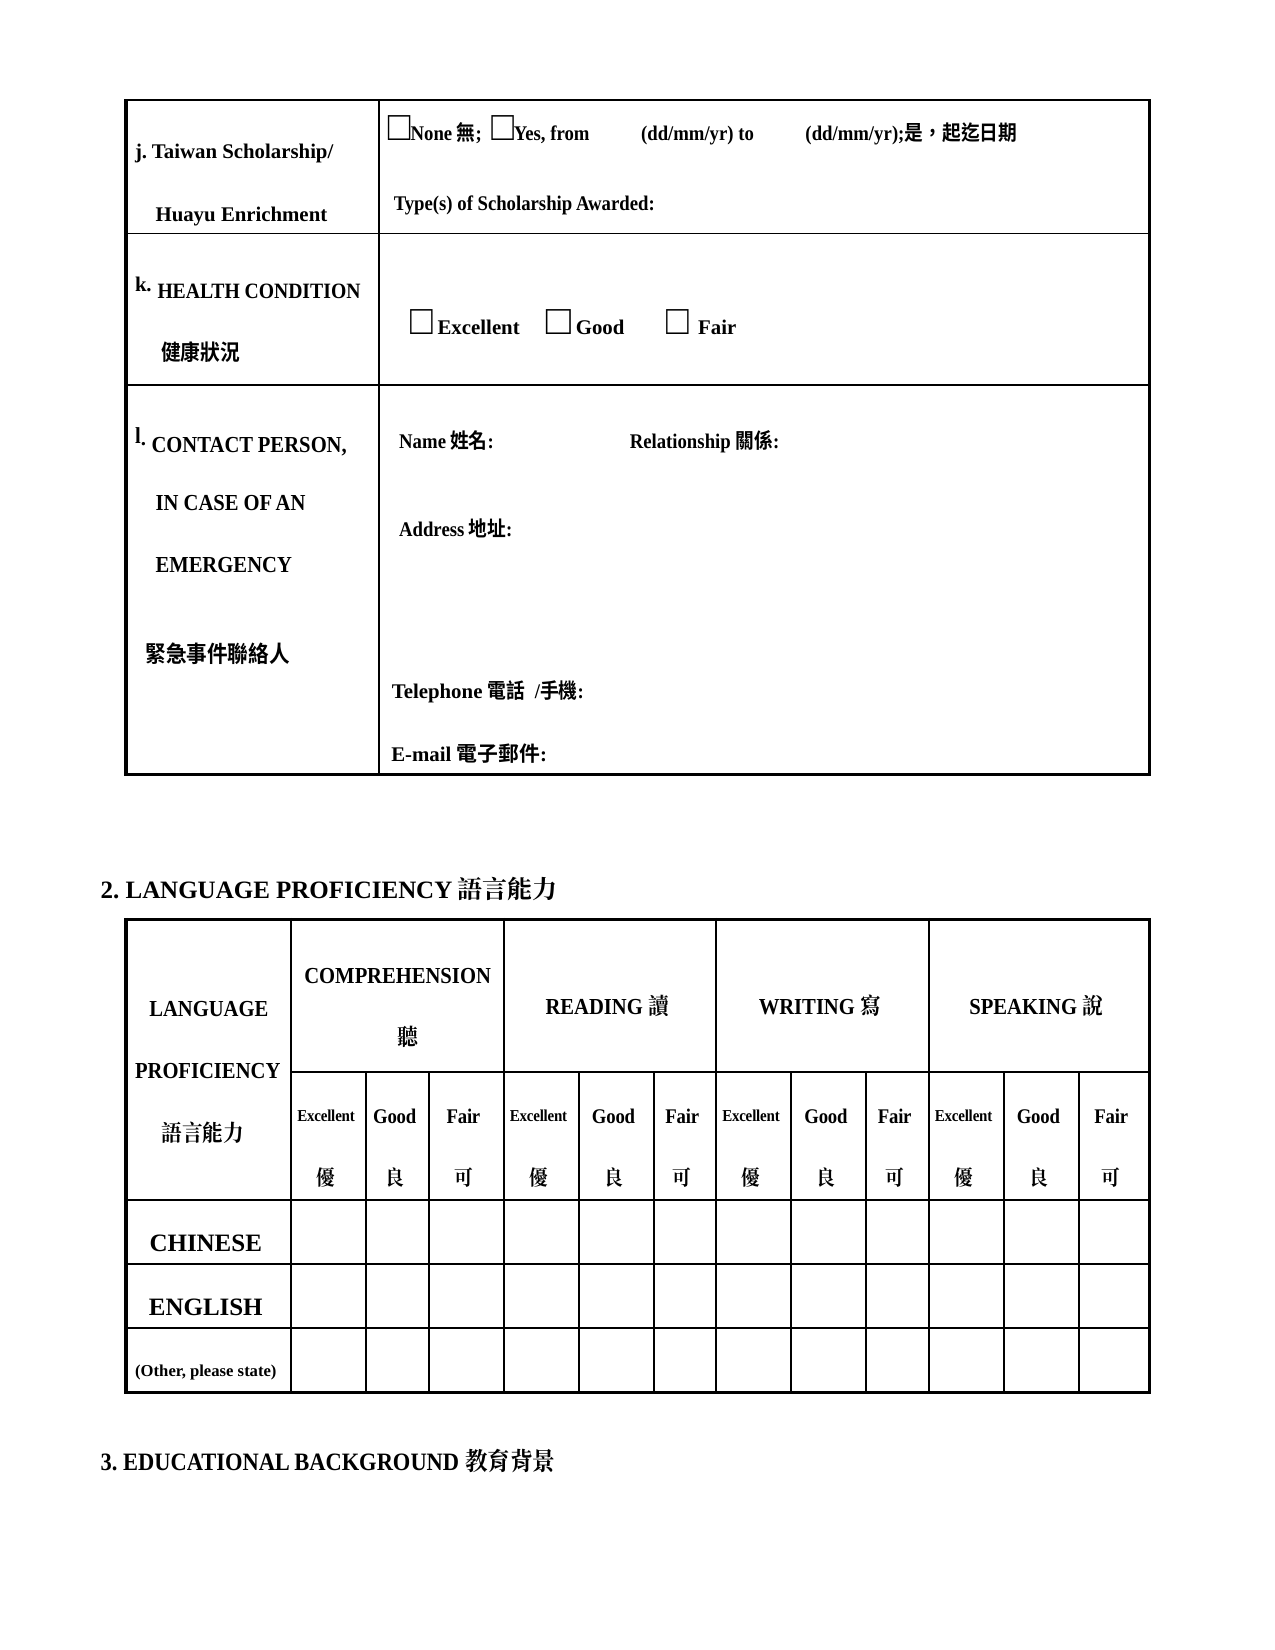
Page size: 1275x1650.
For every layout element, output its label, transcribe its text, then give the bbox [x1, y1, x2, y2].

table_cell Name姓名: Relationship 關係: Address地址: Telephone 電話 /手機: E-mail 電子郵件: [380, 386, 1148, 773]
table_cell [580, 1329, 653, 1391]
table_cell [867, 1265, 928, 1327]
table_cell □None 無; □Yes, from (dd/mm/yr) to (dd/mm/yr);是，起迄日期 Type(s) of Scholarship Awarded: [380, 101, 1148, 232]
table_cell [717, 1329, 790, 1391]
table_cell [292, 1329, 365, 1391]
table_cell [430, 1265, 503, 1327]
table_cell [1005, 1265, 1078, 1327]
table_header COMPREHENSION聽 [292, 921, 503, 1071]
table_cell Good良 [580, 1073, 653, 1199]
table_cell [930, 1329, 1003, 1391]
table_cell l. CONTACT PERSON, IN CASE OF AN EMERGENCY 緊急事件聯絡人 [128, 386, 378, 773]
table_cell Excellent優 [930, 1073, 1003, 1199]
table_cell Fair可 [655, 1073, 715, 1199]
table_cell [430, 1329, 503, 1391]
table_cell [1005, 1201, 1078, 1263]
table_cell [655, 1265, 715, 1327]
table_cell Fair 可 [1080, 1073, 1148, 1199]
table_cell k. HEALTH CONDITION 健康狀況 [128, 234, 378, 384]
table_cell [717, 1201, 790, 1263]
text 2. LANGUAGE PROFICIENCY語言能力 [100, 872, 1174, 905]
table_cell [792, 1329, 865, 1391]
table_cell [505, 1265, 578, 1327]
table_header SPEAKING 說 [930, 921, 1148, 1071]
table_header READING 讀 [505, 921, 715, 1071]
table_cell [580, 1265, 653, 1327]
table_cell Fair 可 [430, 1073, 503, 1199]
table_cell [505, 1201, 578, 1263]
table_cell [792, 1201, 865, 1263]
table_cell Good良 [1005, 1073, 1078, 1199]
table_cell [655, 1329, 715, 1391]
table_cell [292, 1265, 365, 1327]
table_cell [867, 1329, 928, 1391]
table_cell [1005, 1329, 1078, 1391]
table_header WRITING 寫 [717, 921, 928, 1071]
table_cell [717, 1265, 790, 1327]
text 3. EDUCATIONAL BACKGROUND 教育背景 [100, 1419, 1174, 1482]
table_cell [430, 1201, 503, 1263]
table_cell [367, 1265, 428, 1327]
table_header LANGUAGE PROFICIENCY 語言能力 [128, 921, 290, 1199]
table_cell (Other, please state) [128, 1329, 290, 1391]
table_cell Fair可 [867, 1073, 928, 1199]
table_cell [930, 1265, 1003, 1327]
table_cell [867, 1201, 928, 1263]
table_cell Good良 [367, 1073, 428, 1199]
table_cell [367, 1329, 428, 1391]
table_cell Excellent優 [717, 1073, 790, 1199]
table_cell [367, 1201, 428, 1263]
table_cell Excellent 優 [292, 1073, 365, 1199]
table_cell [1080, 1265, 1148, 1327]
table_cell [580, 1201, 653, 1263]
table_cell ENGLISH [128, 1265, 290, 1327]
table_cell Excellent優 [505, 1073, 578, 1199]
table_cell [1080, 1329, 1148, 1391]
table_cell j. Taiwan Scholarship/ Huayu Enrichment Scholarship Award History臺灣獎學金/華語文獎學金受獎紀錄 [128, 101, 378, 232]
table_cell CHINESE [128, 1201, 290, 1263]
table_cell [292, 1201, 365, 1263]
table_cell [792, 1265, 865, 1327]
table_cell Good良 [792, 1073, 865, 1199]
table_cell [930, 1201, 1003, 1263]
table_cell [655, 1201, 715, 1263]
table_cell □ Excellent □ Good □ Fair [380, 234, 1148, 384]
table_cell [505, 1329, 578, 1391]
table_cell [1080, 1201, 1148, 1263]
